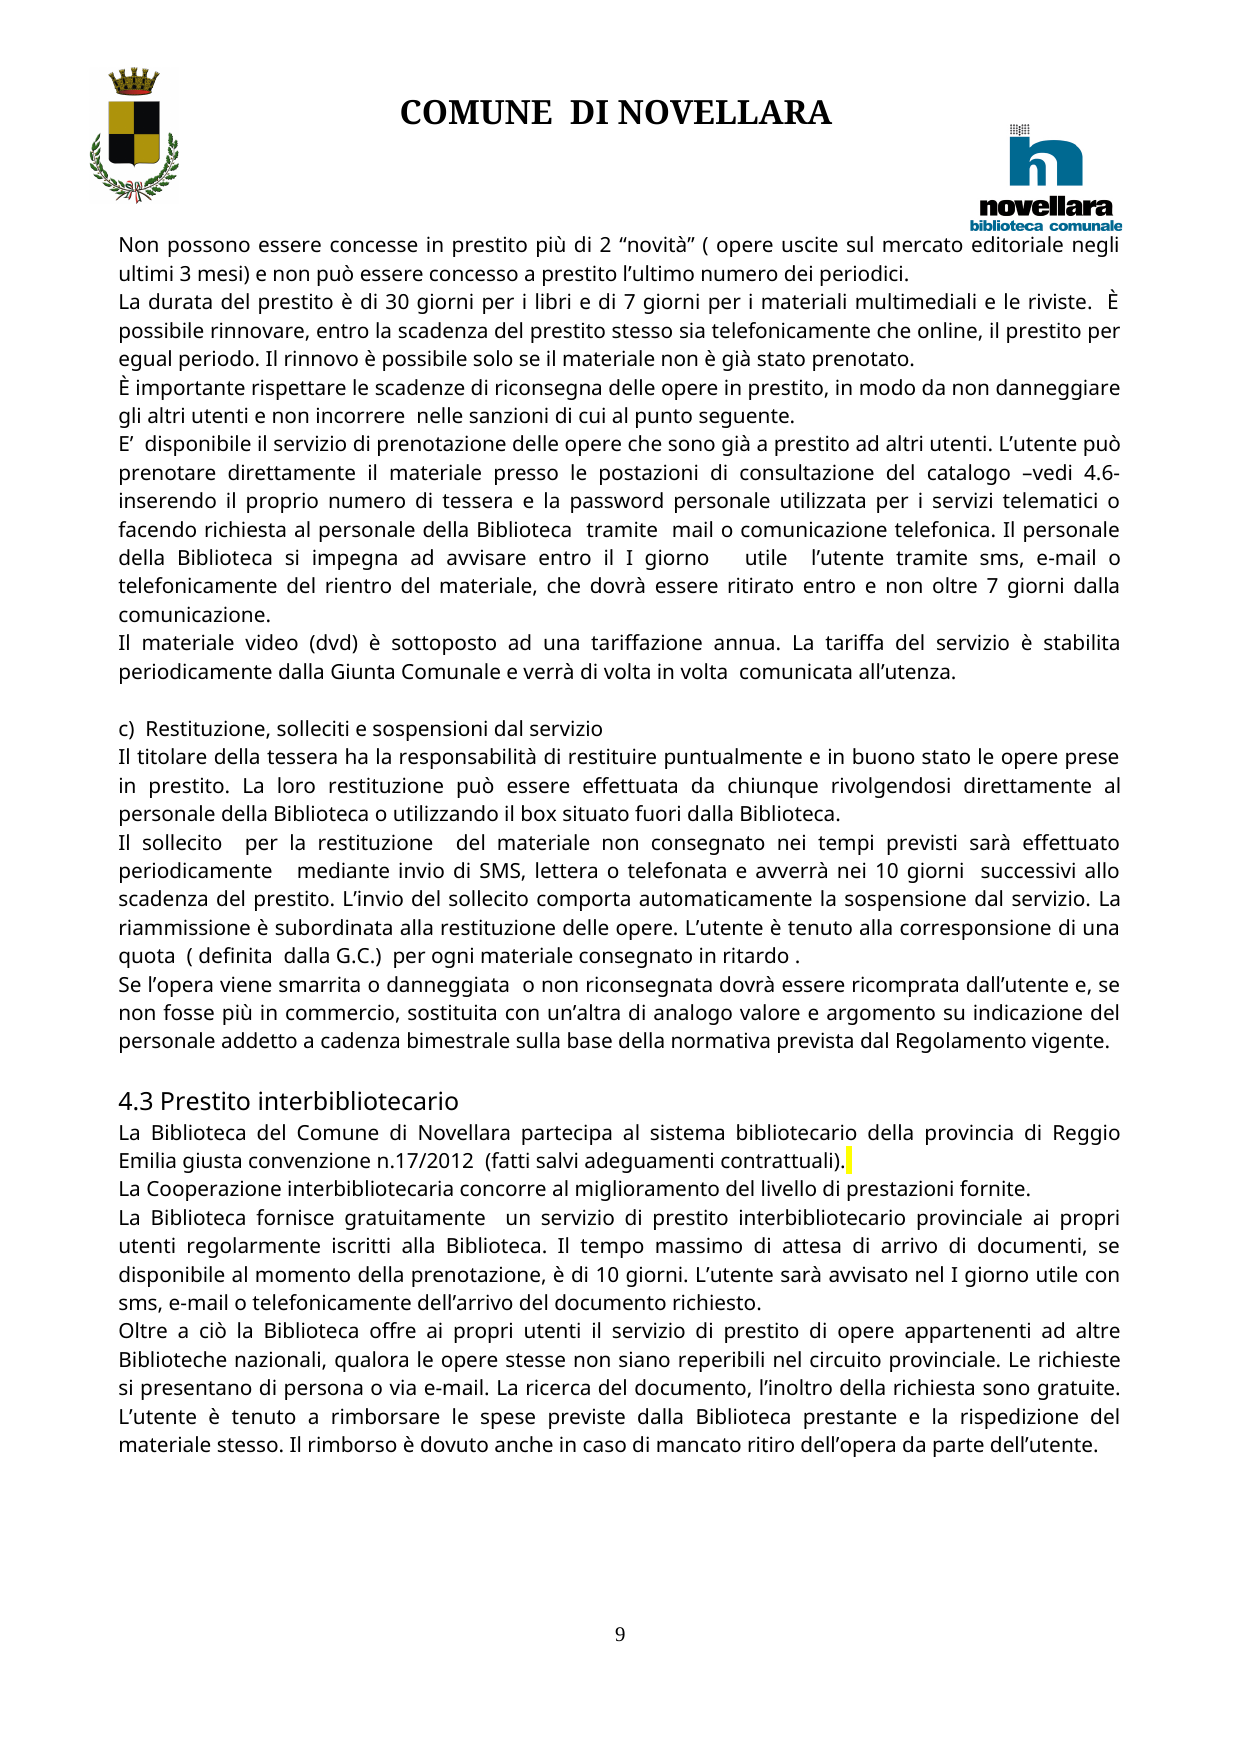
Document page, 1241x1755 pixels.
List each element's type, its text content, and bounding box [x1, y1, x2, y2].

text La Biblioteca fornisce gratuitamente un servizio di prestito interbibliotecario provinciale ai propri utenti regolarmente iscritti alla Biblioteca. Il tempo massimo di attesa di arrivo di documenti, se disponibile al momento della prenotazione, è di 10 giorni. L’utente sarà avvisato nel I giorno utile con sms, e-mail o telefonicamente dell’arrivo del documento richiesto. [118, 1203, 1122, 1317]
text Se l’opera viene smarrita o danneggiata o non riconsegnata dovrà essere ricomprata dall’utente e, se non fosse più in commercio, sostituita con un’altra di analogo valore e argomento su indicazione del personale addetto a cadenza bimestrale sulla base della normativa prevista dal Regolamento vigente. [118, 970, 1122, 1055]
text La Cooperazione interbibliotecaria concorre al miglioramento del livello di prestazioni fornite. [118, 1174, 1122, 1203]
text La Biblioteca del Comune di Novellara partecipa al sistema bibliotecario della provincia di Reggio Emilia giusta convenzione n.17/2012 (fatti salvi adeguamenti contrattuali). [118, 1118, 1122, 1174]
text Non possono essere concesse in prestito più di 2 “novità” ( opere uscite sul mercato editoriale negli ultimi 3 mesi) e non può essere concesso a prestito l’ultimo numero dei periodici. [118, 230, 1122, 287]
text Il titolare della tessera ha la responsabilità di restituire puntualmente e in buono stato le opere prese in prestito. La loro restituzione può essere effettuata da chiunque rivolgendosi direttamente al personale della Biblioteca o utilizzando il box situato fuori dalla Biblioteca. [118, 742, 1122, 828]
text E’ disponibile il servizio di prenotazione delle opere che sono già a prestito ad altri utenti. L’utente può prenotare direttamente il materiale presso le postazioni di consultazione del catalogo –vedi 4.6- inserendo il proprio numero di tessera e la password personale utilizzata per i servizi telematici o facendo richiesta al personale della Biblioteca tramite mail o comunicazione telefonica. Il personale della Biblioteca si impegna ad avvisare entro il I giorno utile l’utente tramite sms, e-mail o telefonicamente del rientro del materiale, che dovrà essere ritirato entro e non oltre 7 giorni dalla comunicazione. [118, 429, 1122, 628]
subtitle 4.3 Prestito interbibliotecario [118, 1083, 1122, 1118]
text È importante rispettare le scadenze di riconsegna delle opere in prestito, in modo da non danneggiare gli altri utenti e non incorrere nelle sanzioni di cui al punto seguente. [118, 373, 1122, 429]
text Il materiale video (dvd) è sottoposto ad una tariffazione annua. La tariffa del servizio è stabilita periodicamente dalla Giunta Comunale e verrà di volta in volta comunicata all’utenza. [118, 628, 1122, 685]
text c) Restituzione, solleciti e sospensioni dal servizio [118, 714, 1122, 742]
text Il sollecito per la restituzione del materiale non consegnato nei tempi previsti sarà effettuato periodicamente mediante invio di SMS, lettera o telefonata e avverrà nei 10 giorni successivi allo scadenza del prestito. L’invio del sollecito comporta automaticamente la sospensione dal servizio. La riammissione è subordinata alla restituzione delle opere. L’utente è tenuto alla corresponsione di una quota ( definita dalla G.C.) per ogni materiale consegnato in ritardo . [118, 828, 1122, 970]
text Oltre a ciò la Biblioteca offre ai propri utenti il servizio di prestito di opere appartenenti ad altre Biblioteche nazionali, qualora le opere stesse non siano reperibili nel circuito provinciale. Le richieste si presentano di persona o via e-mail. La ricerca del documento, l’inoltro della richiesta sono gratuite. L’utente è tenuto a rimborsare le spese previste dalla Biblioteca prestante e la rispedizione del materiale stesso. Il rimborso è dovuto anche in caso di mancato ritiro dell’opera da parte dell’utente. [118, 1317, 1122, 1459]
text La durata del prestito è di 30 giorni per i libri e di 7 giorni per i materiali multimediali e le riviste. È possibile rinnovare, entro la scadenza del prestito stesso sia telefonicamente che online, il prestito per egual periodo. Il rinnovo è possibile solo se il materiale non è già stato prenotato. [118, 287, 1122, 373]
